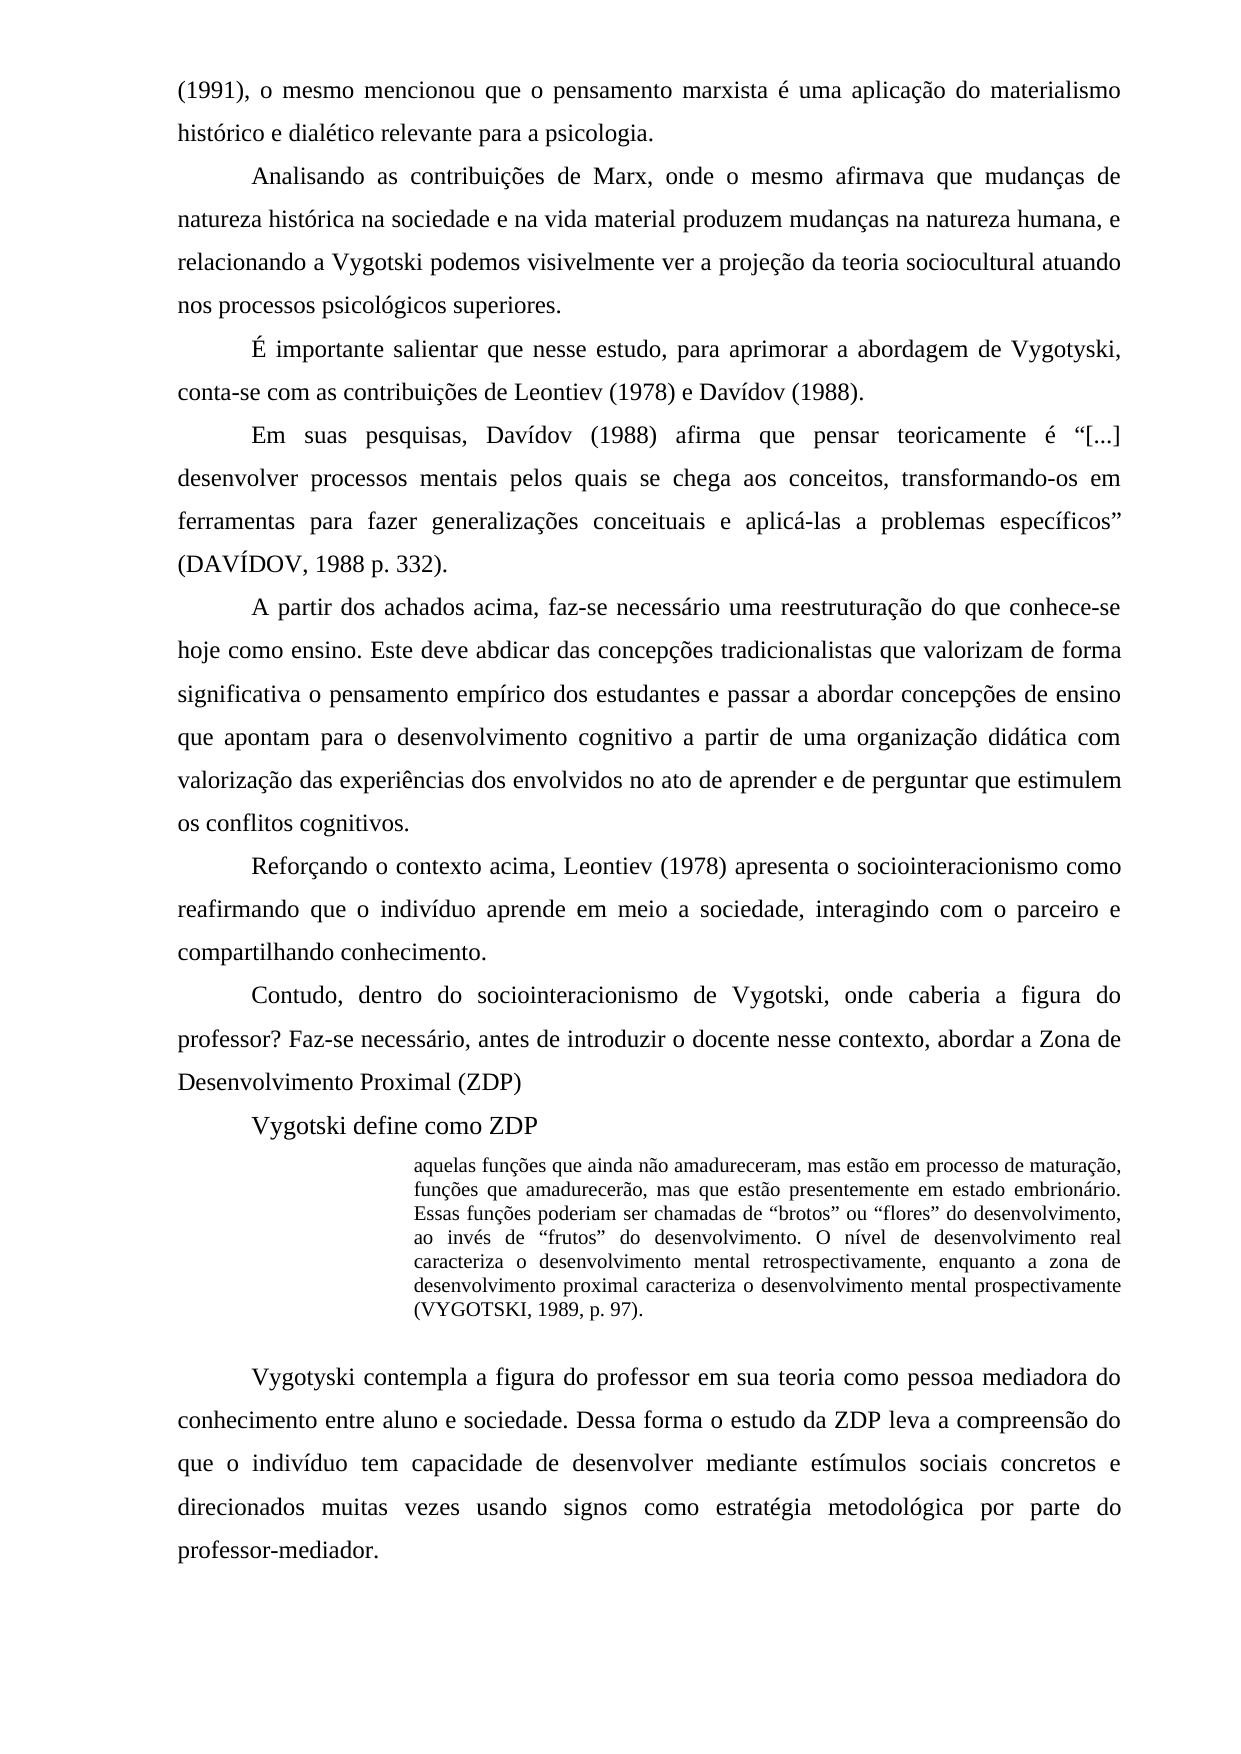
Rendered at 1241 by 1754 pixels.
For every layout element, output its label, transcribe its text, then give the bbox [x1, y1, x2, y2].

text A partir dos achados acima, faz-se necessário uma reestruturação do que conhece-se hoje como ensino. Este deve abdicar das concepções tradicionalistas que valorizam de forma significativa o pensamento empírico dos estudantes e passar a abordar concepções de ensino que apontam para o desenvolvimento cognitivo a partir de uma organização didática com valorização das experiências dos envolvidos no ato de aprender e de perguntar que estimulem os conflitos cognitivos. [177, 592, 1122, 837]
text aquelas funções que ainda não amadureceram, mas estão em processo de maturação, funções que amadurecerão, mas que estão presentemente em estado embrionário. Essas funções poderiam ser chamadas de “brotos” ou “flores” do desenvolvimento, ao invés de “frutos” do desenvolvimento. O nível de desenvolvimento real caracteriza o desenvolvimento mental retrospectivamente, enquanto a zona de desenvolvimento proximal caracteriza o desenvolvimento mental prospectivamente (VYGOTSKI, 1989, p. 97). [413, 1152, 1122, 1321]
text Analisando as contribuições de Marx, onde o mesmo afirmava que mudanças de natureza histórica na sociedade e na vida material produzem mudanças na natureza humana, e relacionando a Vygotski podemos visivelmente ver a projeção da teoria sociocultural atuando nos processos psicológicos superiores. [177, 161, 1122, 319]
text Vygotyski contempla a figura do professor em sua teoria como pessoa mediadora do conhecimento entre aluno e sociedade. Dessa forma o estudo da ZDP leva a compreensão do que o indivíduo tem capacidade de desenvolver mediante estímulos sociais concretos e direcionados muitas vezes usando signos como estratégia metodológica por parte do professor-mediador. [177, 1362, 1122, 1563]
text (1991), o mesmo mencionou que o pensamento marxista é uma aplicação do materialismo histórico e dialético relevante para a psicologia. [177, 75, 1122, 147]
text Em suas pesquisas, Davídov (1988) afirma que pensar teoricamente é “[...] desenvolver processos mentais pelos quais se chega aos conceitos, transformando-os em ferramentas para fazer generalizações conceituais e aplicá-las a problemas específicos” (DAVÍDOV, 1988 p. 332). [177, 420, 1122, 578]
text Reforçando o contexto acima, Leontiev (1978) apresenta o sociointeracionismo como reafirmando que o indivíduo aprende em meio a sociedade, interagindo com o parceiro e compartilhando conhecimento. [177, 851, 1122, 966]
text Vygotski define como ZDP [177, 1110, 1122, 1140]
text Contudo, dentro do sociointeracionismo de Vygotski, onde caberia a figura do professor? Faz-se necessário, antes de introduzir o docente nesse contexto, abordar a Zona de Desenvolvimento Proximal (ZDP) [177, 981, 1122, 1096]
text É importante salientar que nesse estudo, para aprimorar a abordagem de Vygotyski, conta-se com as contribuições de Leontiev (1978) e Davídov (1988). [177, 334, 1122, 406]
